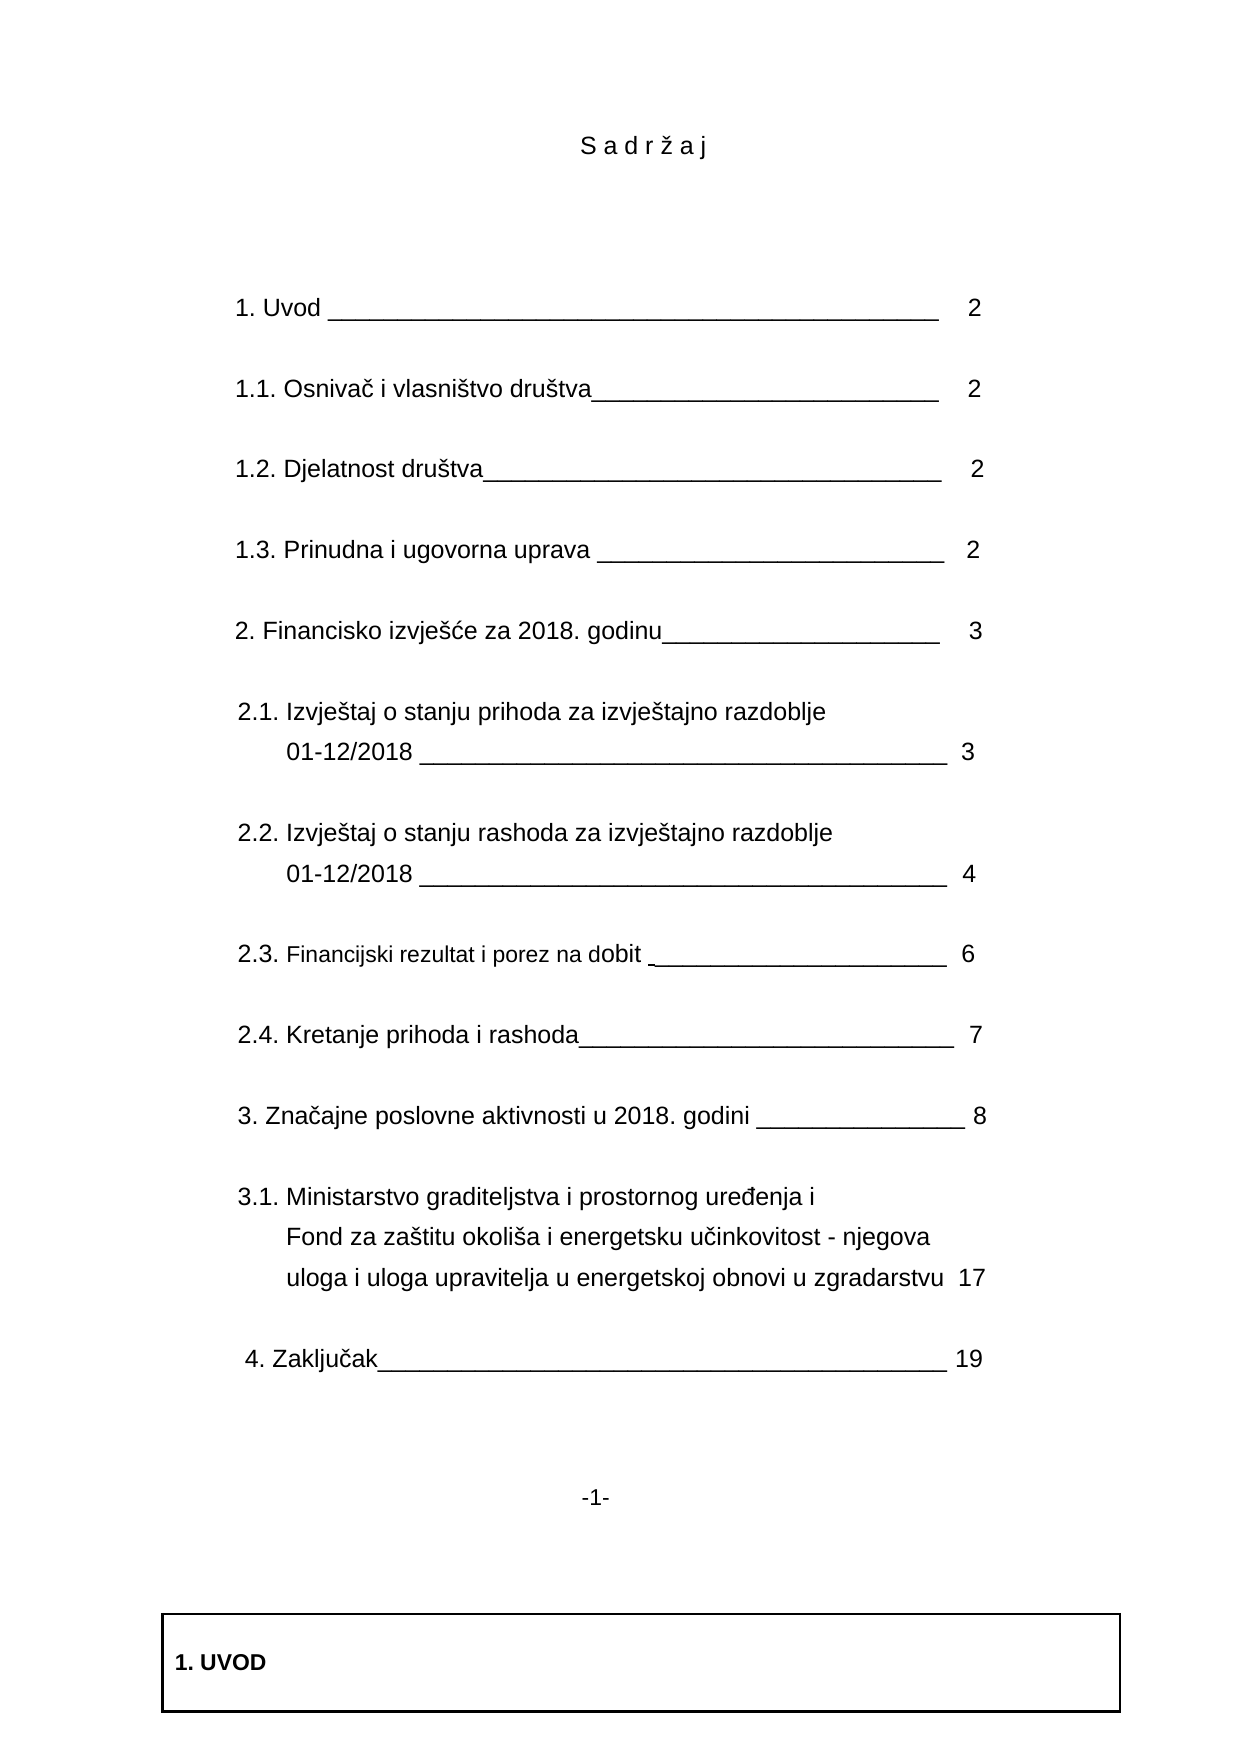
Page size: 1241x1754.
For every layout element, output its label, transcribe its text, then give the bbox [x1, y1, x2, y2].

text uloga i uloga upravitelja u energetskoj obnovi u zgradarstvu 17 [237, 1264, 1123, 1292]
text 3. Značajne poslovne aktivnosti u 2018. godini _______________ 8 [237, 1102, 1123, 1130]
text S a d r ž a j [162, 132, 1123, 160]
text 01-12/2018 ______________________________________ 4 [237, 859, 1123, 887]
text 1.3. Prinudna i ugovorna uprava _________________________ 2 [200, 536, 1123, 564]
text 2.2. Izvještaj o stanju rashoda za izvještajno razdoblje [237, 819, 1123, 847]
text 2.1. Izvještaj o stanju prihoda za izvještajno razdoblje [237, 698, 1123, 726]
table_header 1. UVOD [164, 1615, 1119, 1710]
text 2.3. Financijski rezultat i porez na dobit _____________________ 6 [237, 940, 1123, 968]
text 2. Financisko izvješće za 2018. godinu____________________ 3 [200, 617, 1123, 645]
text 1. Uvod ____________________________________________ 2 [200, 294, 1123, 322]
text 2.4. Kretanje prihoda i rashoda___________________________ 7 [237, 1021, 1123, 1049]
text 3.1. Ministarstvo graditeljstva i prostornog uređenja i [237, 1183, 1123, 1211]
text Fond za zaštitu okoliša i energetsku učinkovitost - njegova [237, 1223, 1123, 1251]
text 01-12/2018 ______________________________________ 3 [237, 738, 1123, 766]
text 1.2. Djelatnost društva_________________________________ 2 [200, 455, 1123, 483]
text 4. Zaključak_________________________________________ 19 [237, 1344, 1123, 1372]
text 1.1. Osnivač i vlasništvo društva_________________________ 2 [200, 374, 1123, 402]
text -1- [162, 1485, 1123, 1511]
